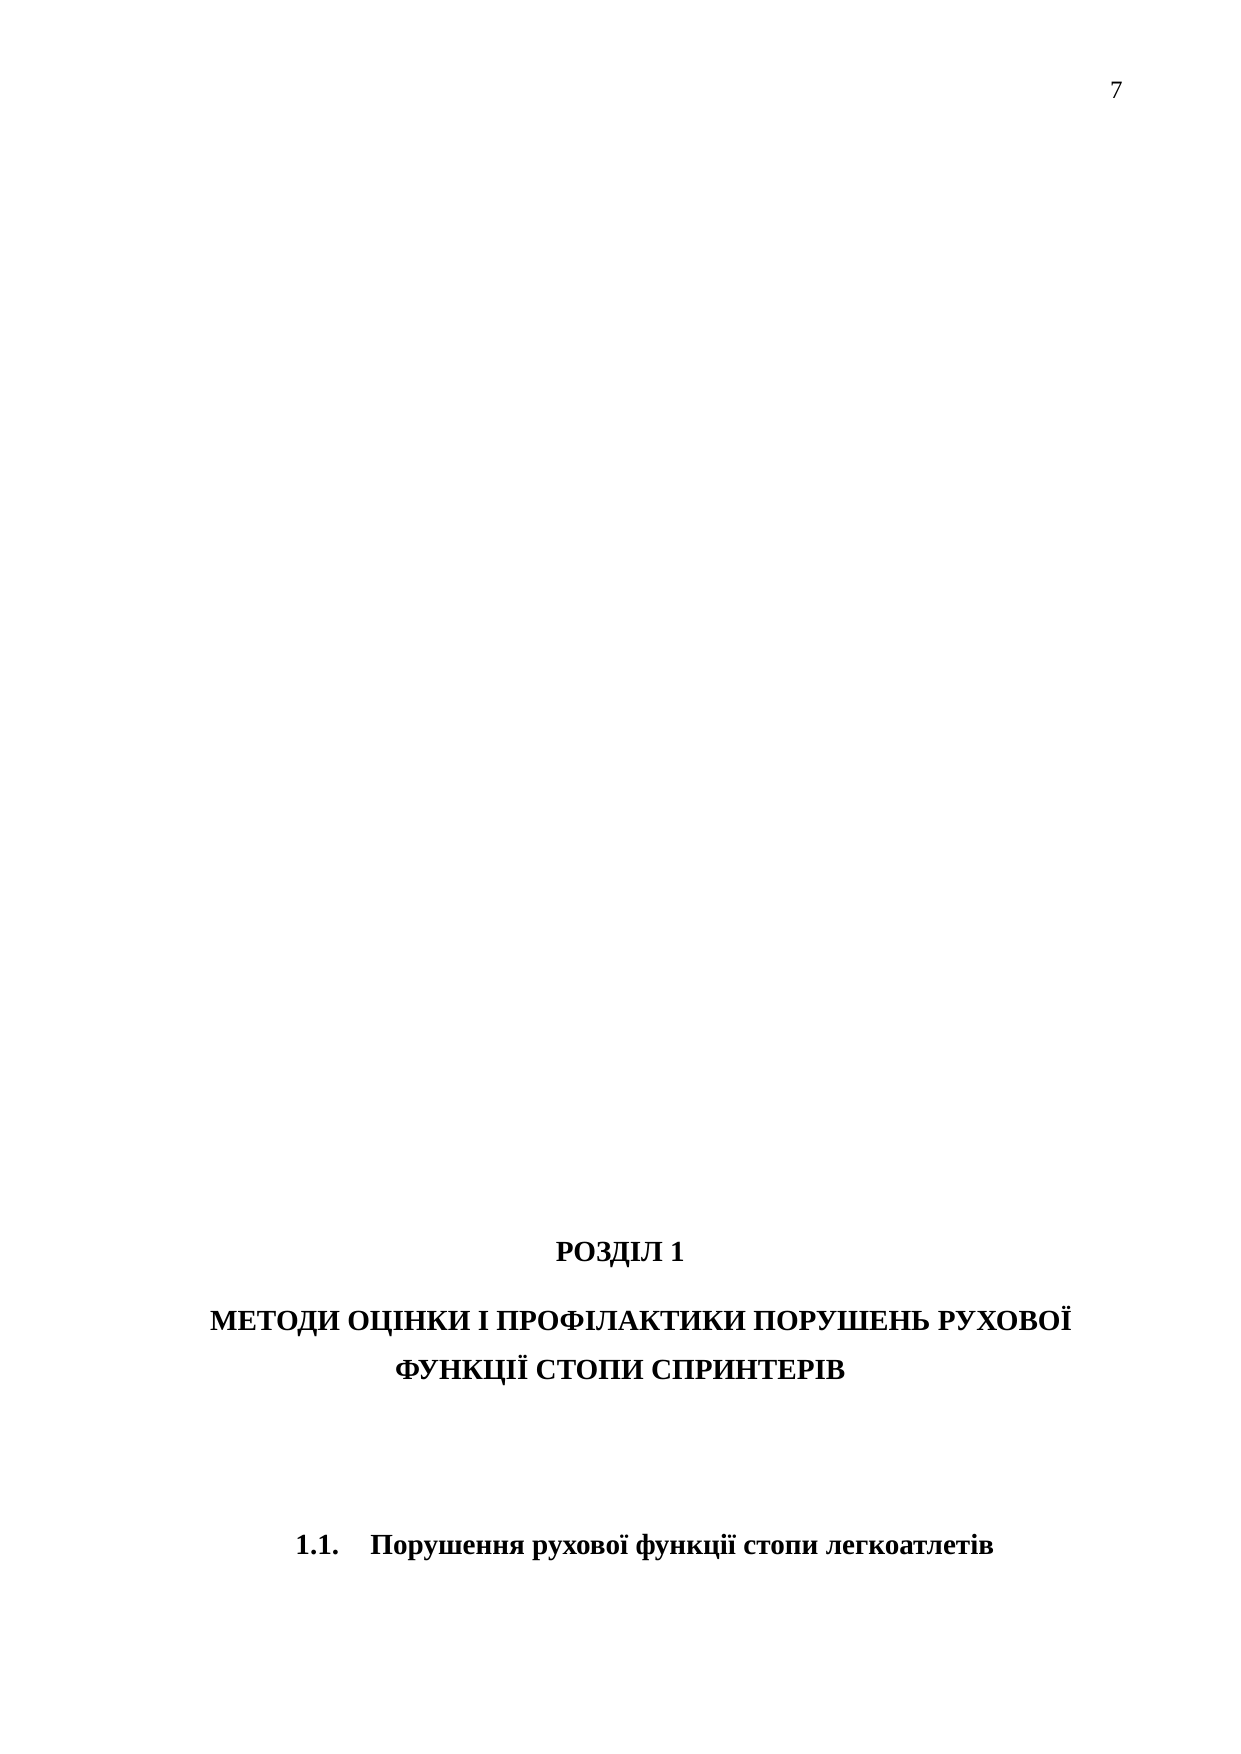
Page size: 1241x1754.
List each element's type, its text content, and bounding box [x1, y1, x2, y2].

text МЕТОДИ ОЦІНКИ І ПРОФІЛАКТИКИ ПОРУШЕНЬ РУХОВОЇ ФУНКЦІЇ СТОПИ СПРИНТЕРІВ [118, 1291, 1122, 1389]
text РОЗДІЛ 1 [118, 1238, 1122, 1268]
list Порушення рухової функції стопи легкоатлетів [295, 1531, 1122, 1560]
